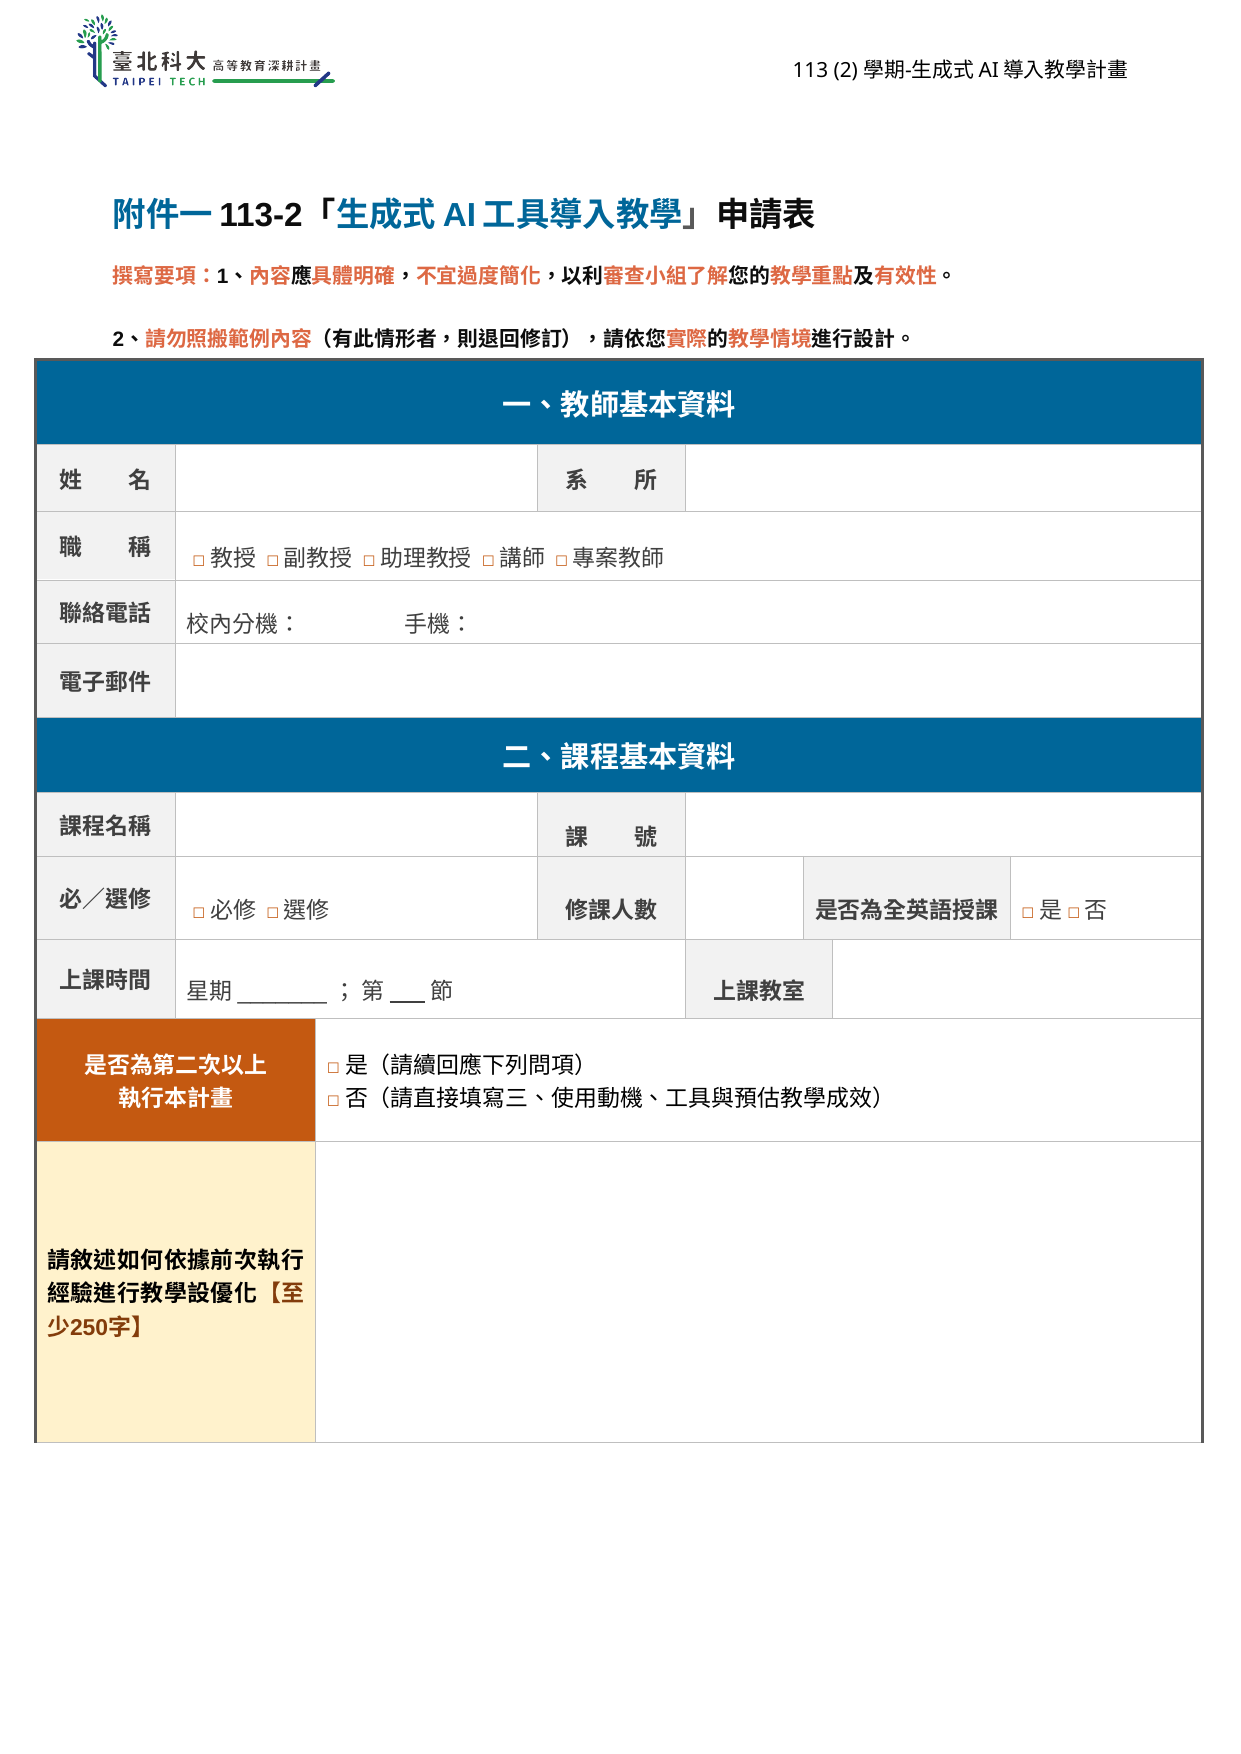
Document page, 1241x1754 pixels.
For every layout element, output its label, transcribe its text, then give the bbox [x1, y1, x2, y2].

table_cell 姓 名 [37, 445, 175, 511]
table_cell 必／選修 [37, 857, 175, 939]
table_cell [176, 445, 537, 511]
table_cell [316, 1142, 1201, 1442]
table_cell [176, 644, 1201, 717]
table_cell 系 所 [538, 445, 685, 511]
table_cell [833, 940, 1201, 1018]
table_cell 上課時間 [37, 940, 175, 1018]
table_cell 是否為全英語授課 [804, 857, 1010, 939]
table_cell [686, 857, 803, 939]
table_header 一、教師基本資料 [37, 361, 1201, 444]
table_cell [176, 793, 537, 856]
table_cell 請敘述如何依據前次執行經驗進行教學設優化【至少250字】 [37, 1142, 315, 1442]
table_cell 課程名稱 [37, 793, 175, 856]
table_cell ☐ 是（請續回應下列問項） ☐ 否（請直接填寫三、使用動機、工具與預估教學成效） [316, 1019, 1201, 1141]
table_cell 電子郵件 [37, 644, 175, 717]
table_cell 二、課程基本資料 [37, 718, 1201, 792]
table_cell 星期 _______ ； 第 節 [176, 940, 685, 1018]
table_cell ☐ 必修 ☐ 選修 [176, 857, 537, 939]
table_cell ☐ 是 ☐ 否 [1011, 857, 1201, 939]
table_cell 修課人數 [538, 857, 685, 939]
table_cell 職 稱 [37, 512, 175, 579]
table_cell 上課教室 [686, 940, 832, 1018]
text 撰寫要項：1、內容應具體明確，不宜過度簡化，以利審查小組了解您的教學重點及有效性。 2、請勿照搬範例內容（有此情形者，則退回修訂），請依您實際的教學情境進行設計。 [112, 233, 1128, 358]
text 附件一113-2「生成式AI工具導入教學」申請表 [112, 170, 1128, 233]
table_cell [686, 793, 1201, 856]
table_cell ☐ 教授 ☐ 副教授 ☐ 助理教授 ☐ 講師 ☐ 專案教師 [176, 512, 1201, 579]
table_cell 課 號 [538, 793, 685, 856]
table_cell 校內分機： 手機： [176, 581, 1201, 643]
table_cell 聯絡電話 [37, 581, 175, 643]
table_cell [686, 445, 1201, 511]
table_cell 是否為第二次以上 執行本計畫 [37, 1019, 315, 1141]
